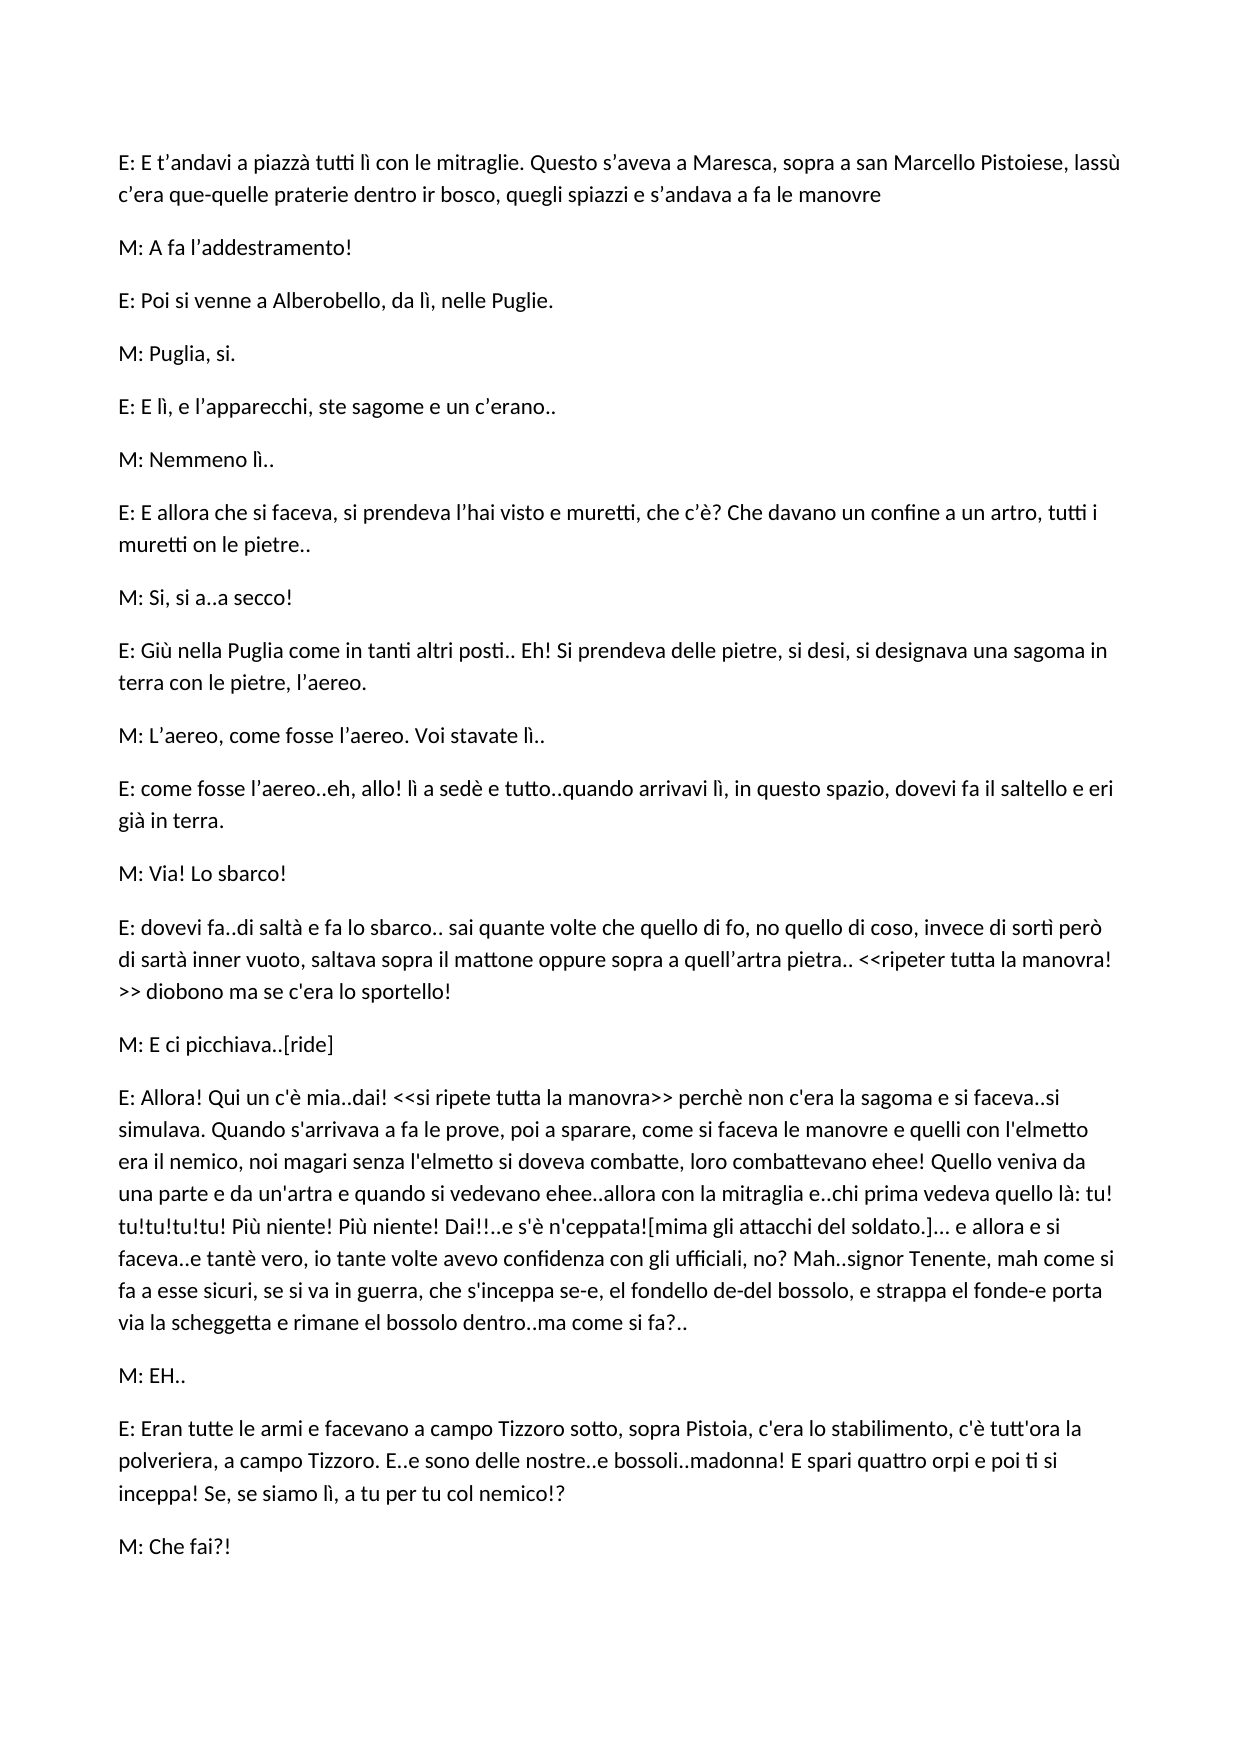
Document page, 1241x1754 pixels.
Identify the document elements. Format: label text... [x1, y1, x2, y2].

text E: E lì, e l’apparecchi, ste sagome e un c’erano.. [118, 392, 1122, 420]
text M: Si, si a..a secco! [118, 583, 1122, 611]
text M: Nemmeno lì.. [118, 445, 1122, 473]
text E: E allora che si faceva, si prendeva l’hai visto e muretti, che c’è? Che davano un confine a un artro, tutti i muretti on le pietre.. [118, 498, 1122, 558]
text M: Via! Lo sbarco! [118, 859, 1122, 888]
text M: EH.. [118, 1361, 1122, 1389]
text E: Allora! Qui un c'è mia..dai! <<si ripete tutta la manovra>> perchè non c'era la sagoma e si faceva..si simulava. Quando s'arrivava a fa le prove, poi a sparare, come si faceva le manovre e quelli con l'elmetto era il nemico, noi magari senza l'elmetto si doveva combatte, loro combattevano ehee! Quello veniva da una parte e da un'artra e quando si vedevano ehee..allora con la mitraglia e..chi prima vedeva quello là: tu!tu!tu!tu!tu! Più niente! Più niente! Dai!!..e s'è n'ceppata![mima gli attacchi del soldato.]... e allora e si faceva..e tantè vero, io tante volte avevo confidenza con gli ufficiali, no? Mah..signor Tenente, mah come si fa a esse sicuri, se si va in guerra, che s'inceppa se-e, el fondello de-del bossolo, e strappa el fonde-e porta via la scheggetta e rimane el bossolo dentro..ma come si fa?.. [118, 1083, 1122, 1336]
text E: Eran tutte le armi e facevano a campo Tizzoro sotto, sopra Pistoia, c'era lo stabilimento, c'è tutt'ora la polveriera, a campo Tizzoro. E..e sono delle nostre..e bossoli..madonna! E spari quattro orpi e poi ti si inceppa! Se, se siamo lì, a tu per tu col nemico!? [118, 1414, 1122, 1507]
text E: E t’andavi a piazzà tutti lì con le mitraglie. Questo s’aveva a Maresca, sopra a san Marcello Pistoiese, lassù c’era que-quelle praterie dentro ir bosco, quegli spiazzi e s’andava a fa le manovre [118, 148, 1122, 208]
text E: dovevi fa..di saltà e fa lo sbarco.. sai quante volte che quello di fo, no quello di coso, invece di sortì però di sartà inner vuoto, saltava sopra il mattone oppure sopra a quell’artra pietra.. <<ripeter tutta la manovra!>> diobono ma se c'era lo sportello! [118, 913, 1122, 1005]
text M: A fa l’addestramento! [118, 233, 1122, 261]
text E: come fosse l’aereo..eh, allo! lì a sedè e tutto..quando arrivavi lì, in questo spazio, dovevi fa il saltello e eri già in terra. [118, 774, 1122, 834]
text M: Puglia, si. [118, 339, 1122, 367]
text M: Che fai?! [118, 1532, 1122, 1560]
text E: Giù nella Puglia come in tanti altri posti.. Eh! Si prendeva delle pietre, si desi, si designava una sagoma in terra con le pietre, l’aereo. [118, 636, 1122, 696]
text M: E ci picchiava..[ride] [118, 1030, 1122, 1058]
text E: Poi si venne a Alberobello, da lì, nelle Puglie. [118, 286, 1122, 314]
text M: L’aereo, come fosse l’aereo. Voi stavate lì.. [118, 721, 1122, 749]
